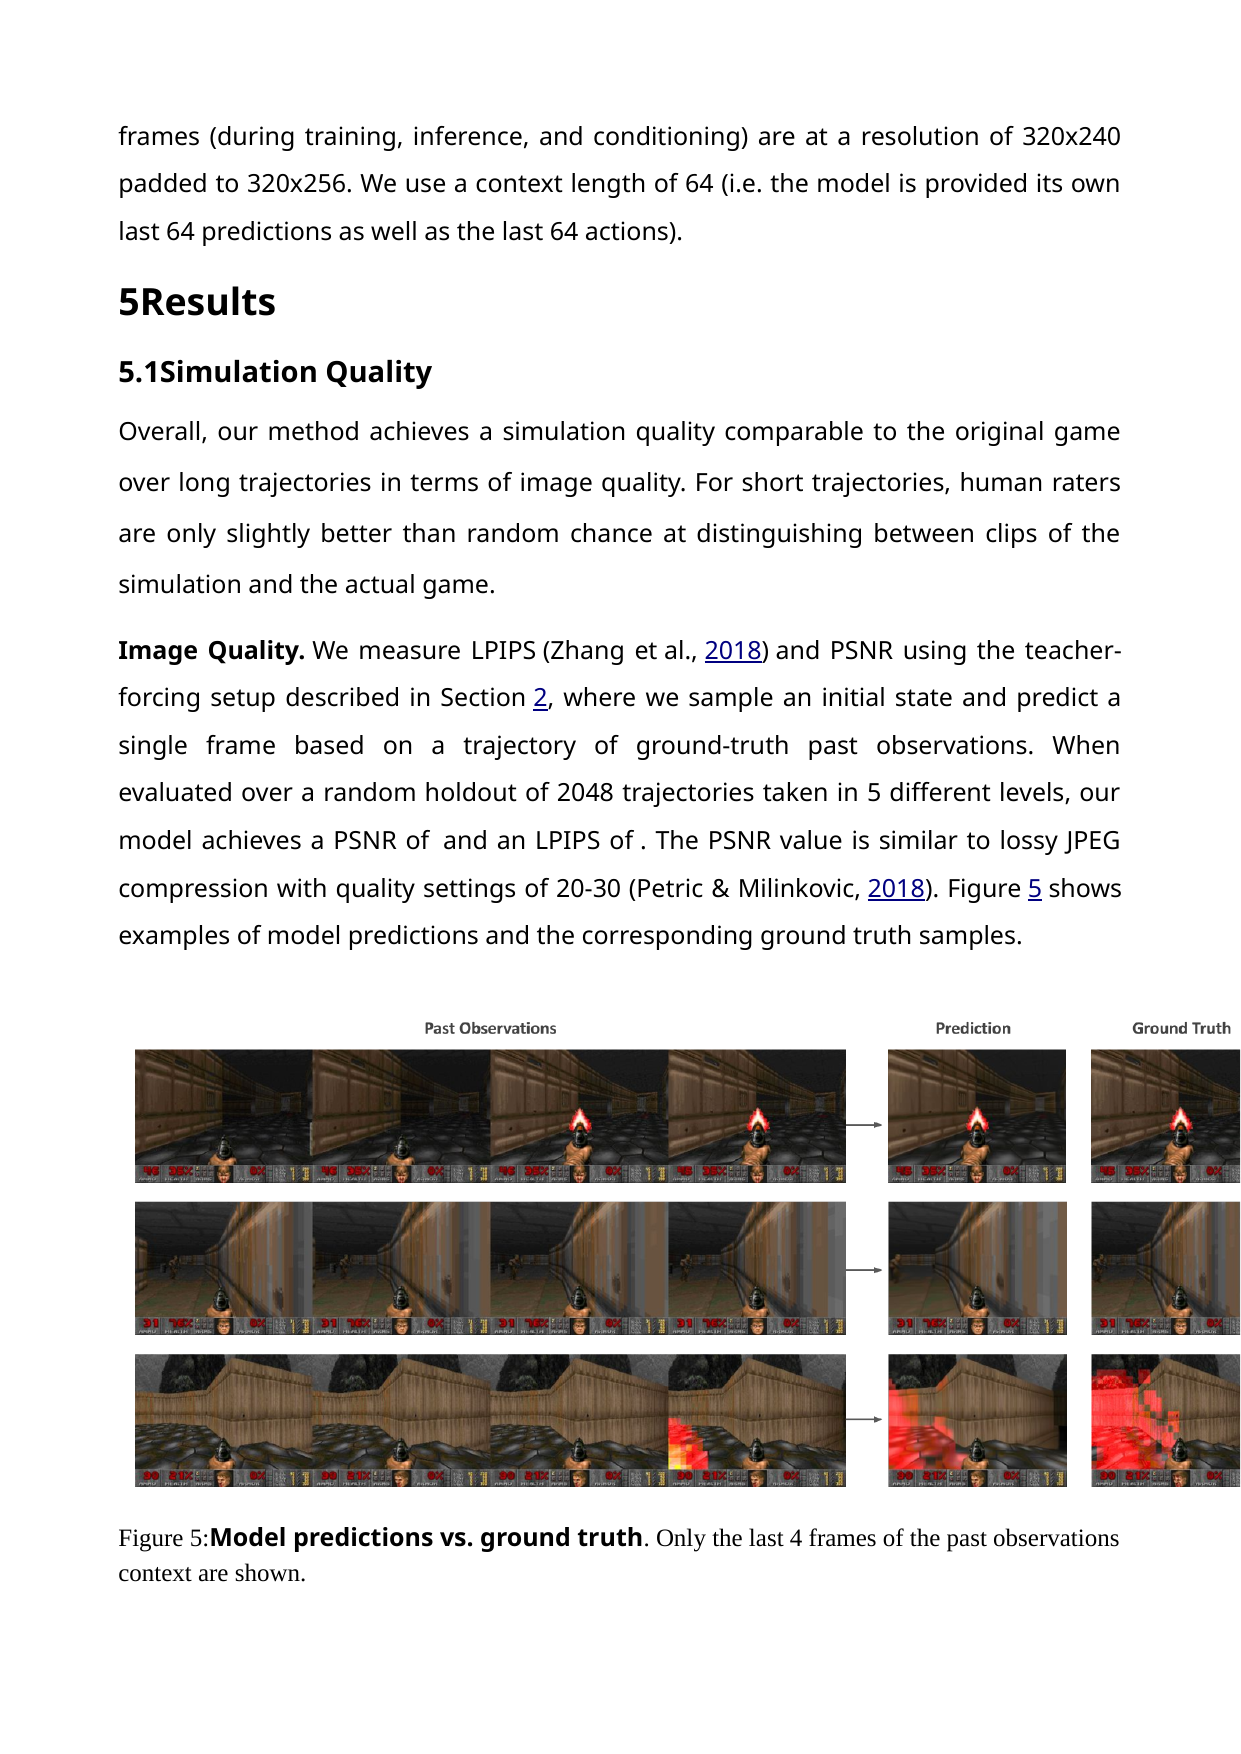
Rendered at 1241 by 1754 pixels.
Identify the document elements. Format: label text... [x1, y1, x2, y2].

text Overall, our method achieves a simulation quality comparable to the original game over long trajectories in terms of image quality. For short trajectories, human raters are only slightly better than random chance at distinguishing between clips of the simulation and the actual game. [118, 413, 1122, 601]
text frames (during training, inference, and conditioning) are at a resolution of 320x240 padded to 320x256. We use a context length of 64 (i.e. the model is provided its own last 64 predictions as well as the last 64 actions). [118, 118, 1122, 247]
text Image Quality. We measure LPIPS (Zhang et al., 2018) and PSNR using the teacher-forcing setup described in Section 2, where we sample an initial state and predict a single frame based on a trajectory of ground-truth past observations. When evaluated over a random holdout of 2048 trajectories taken in 5 different levels, our model achieves a PSNR of and an LPIPS of . The PSNR value is similar to lossy JPEG compression with quality settings of 20-30 (Petric & Milinkovic, 2018). Figure 5 shows examples of model predictions and the corresponding ground truth samples. [118, 632, 1122, 952]
subtitle 5.1Simulation Quality [118, 351, 1122, 391]
text Figure 5:Model predictions vs. ground truth. Only the last 4 frames of the past observations context are shown. [118, 1515, 1122, 1587]
subtitle 5Results [118, 276, 1122, 327]
picture [118, 980, 1241, 1515]
